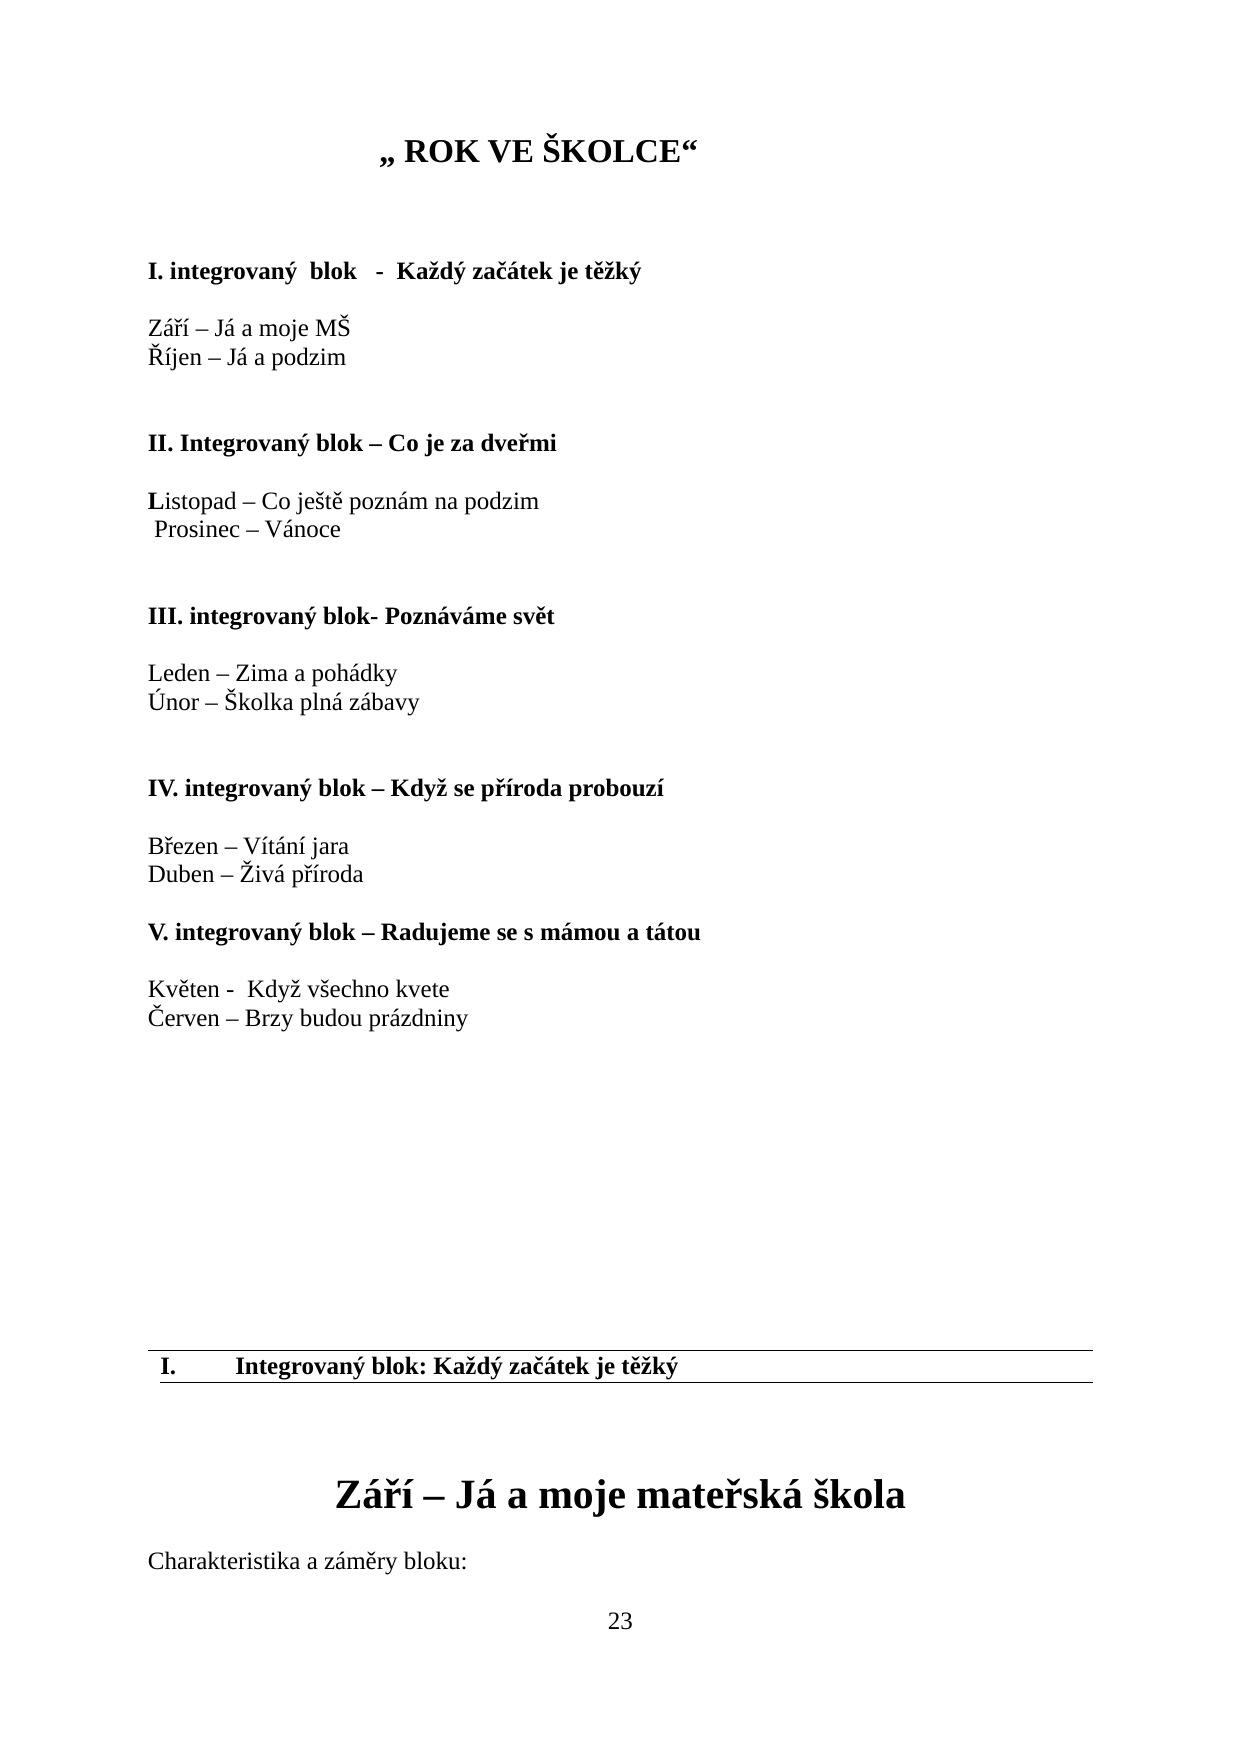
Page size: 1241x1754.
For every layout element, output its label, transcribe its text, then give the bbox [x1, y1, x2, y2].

text II. Integrovaný blok – Co je za dveřmi [148, 428, 1093, 457]
text Květen - Když všechno kvete [148, 974, 1093, 1003]
text V. integrovaný blok – Radujeme se s mámou a tátou [148, 917, 1093, 946]
text Únor – Školka plná zábavy [148, 687, 1093, 716]
text Leden – Zima a pohádky [148, 658, 1093, 687]
text III. integrovaný blok- Poznáváme svět [148, 601, 1093, 629]
text Červen – Brzy budou prázdniny [148, 1003, 1093, 1032]
text IV. integrovaný blok – Když se příroda probouzí [148, 773, 1093, 802]
list Integrovaný blok: Každý začátek je těžký [160, 1351, 1093, 1382]
text Prosinec – Vánoce [148, 514, 1093, 543]
text Charakteristika a záměry bloku: [148, 1546, 1093, 1575]
text Září – Já a moje MŠ [148, 313, 1093, 342]
text I. integrovaný blok - Každý začátek je těžký [148, 256, 1093, 284]
text Březen – Vítání jara [148, 831, 1093, 859]
text Duben – Živá příroda [148, 859, 1093, 888]
text Září – Já a moje mateřská škola [148, 1469, 1093, 1517]
text „ ROK VE ŠKOLCE“ [148, 131, 1093, 169]
text Říjen – Já a podzim [148, 342, 1093, 371]
text Listopad – Co ještě poznám na podzim [148, 486, 1093, 514]
